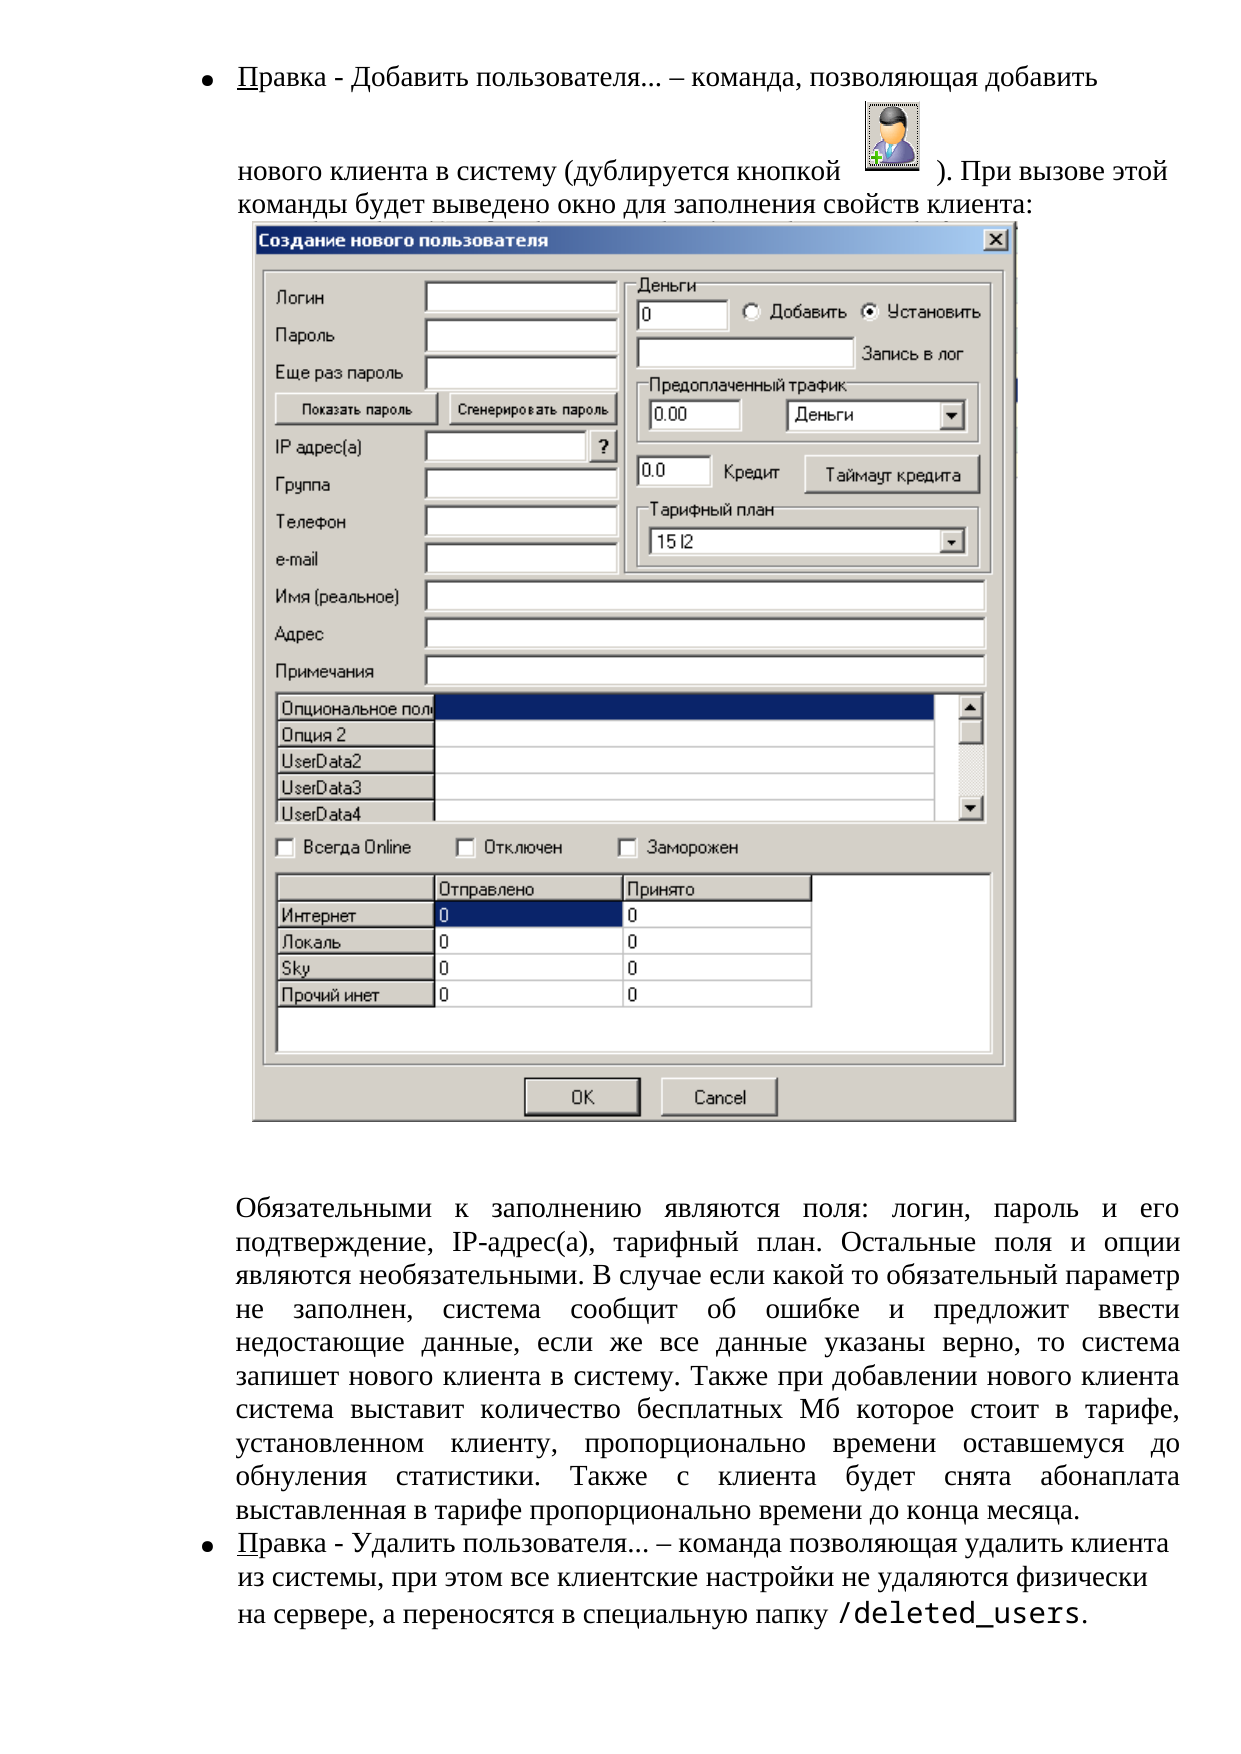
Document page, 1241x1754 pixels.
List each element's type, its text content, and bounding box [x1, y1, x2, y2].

list Правка - Добавить пользователя... – команда, позволяющая добавить нового клиента в систему (дублируется кнопкой ). При вызове этой команды будет выведено окно для заполнения свойств клиента: [200, 59, 1181, 220]
picture [252, 221, 1018, 1122]
list Правка - Удалить пользователя... – команда позволяющая удалить клиента из системы, при этом все клиентские настройки не удаляются физически на сервере, а переносятся в специальную папку /deleted_users. [200, 1526, 1181, 1632]
picture [865, 101, 920, 171]
text Обязательными к заполнению являются поля: логин, пароль и его подтверждение, IP-адрес(а), тарифный план. Остальные поля и опции являются необязательными. В случае если какой то обязательный параметр не заполнен, система сообщит об ошибке и предложит ввести недостающие данные, если же все данные указаны верно, то система запишет нового клиента в систему. Также при добавлении нового клиента система выставит количество бесплатных Мб которое стоит в тарифе, установленном клиенту, пропорционально времени оставшемуся до обнуления статистики. Также с клиента будет снята абонаплата выставленная в тарифе пропорционально времени до конца месяца. [235, 1190, 1181, 1526]
